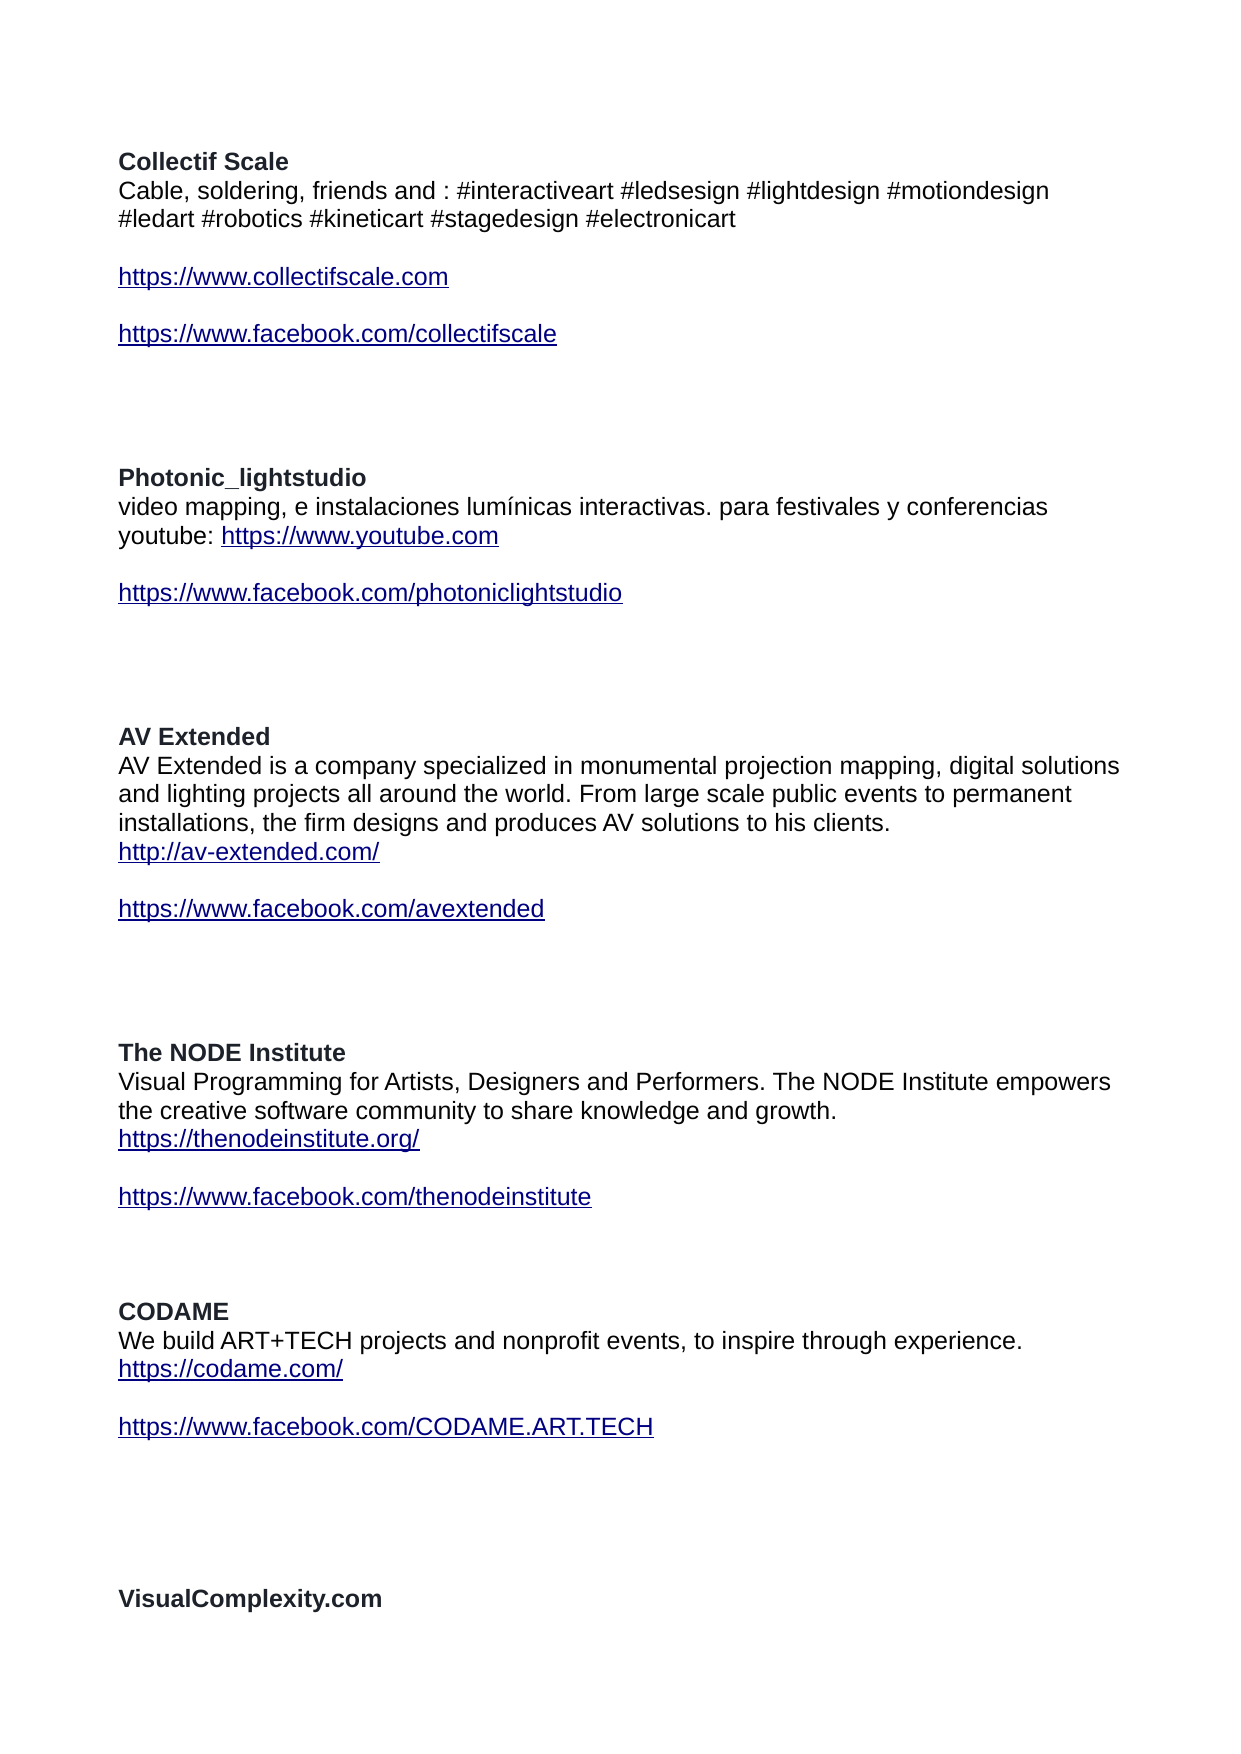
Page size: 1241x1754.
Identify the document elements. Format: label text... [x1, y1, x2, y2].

text VisualComplexity.com [118, 1584, 1122, 1613]
text https://codame.com/ [118, 1354, 1122, 1383]
text Cable, soldering, friends and : #interactiveart #ledsesign #lightdesign #motiondesign #ledart #robotics #kineticart #stagedesign #electronicart [118, 176, 1122, 233]
text https://thenodeinstitute.org/ [118, 1124, 1122, 1153]
text The NODE Institute [118, 1038, 1122, 1067]
text https://www.facebook.com/avextended [118, 894, 1122, 923]
text Visual Programming for Artists, Designers and Performers. The NODE Institute empowers the creative software community to share knowledge and growth. [118, 1067, 1122, 1124]
text http://av-extended.com/ [118, 837, 1122, 866]
text AV Extended is a company specialized in monumental projection mapping, digital solutions and lighting projects all around the world. From large scale public events to permanent installations, the firm designs and produces AV solutions to his clients. [118, 751, 1122, 837]
text youtube: https://www.youtube.com [118, 521, 1122, 549]
text https://www.facebook.com/photoniclightstudio [118, 578, 1122, 607]
text CODAME [118, 1297, 1122, 1326]
text video mapping, e instalaciones lumínicas interactivas. para festivales y conferencias [118, 492, 1122, 521]
text We build ART+TECH projects and nonprofit events, to inspire through experience. [118, 1326, 1122, 1354]
text AV Extended [118, 722, 1122, 751]
text Photonic_lightstudio [118, 463, 1122, 492]
text https://www.facebook.com/thenodeinstitute [118, 1182, 1122, 1211]
text Collectif Scale [118, 147, 1122, 176]
text https://www.facebook.com/collectifscale [118, 319, 1122, 348]
text https://www.facebook.com/CODAME.ART.TECH [118, 1412, 1122, 1441]
text https://www.collectifscale.com [118, 262, 1122, 291]
